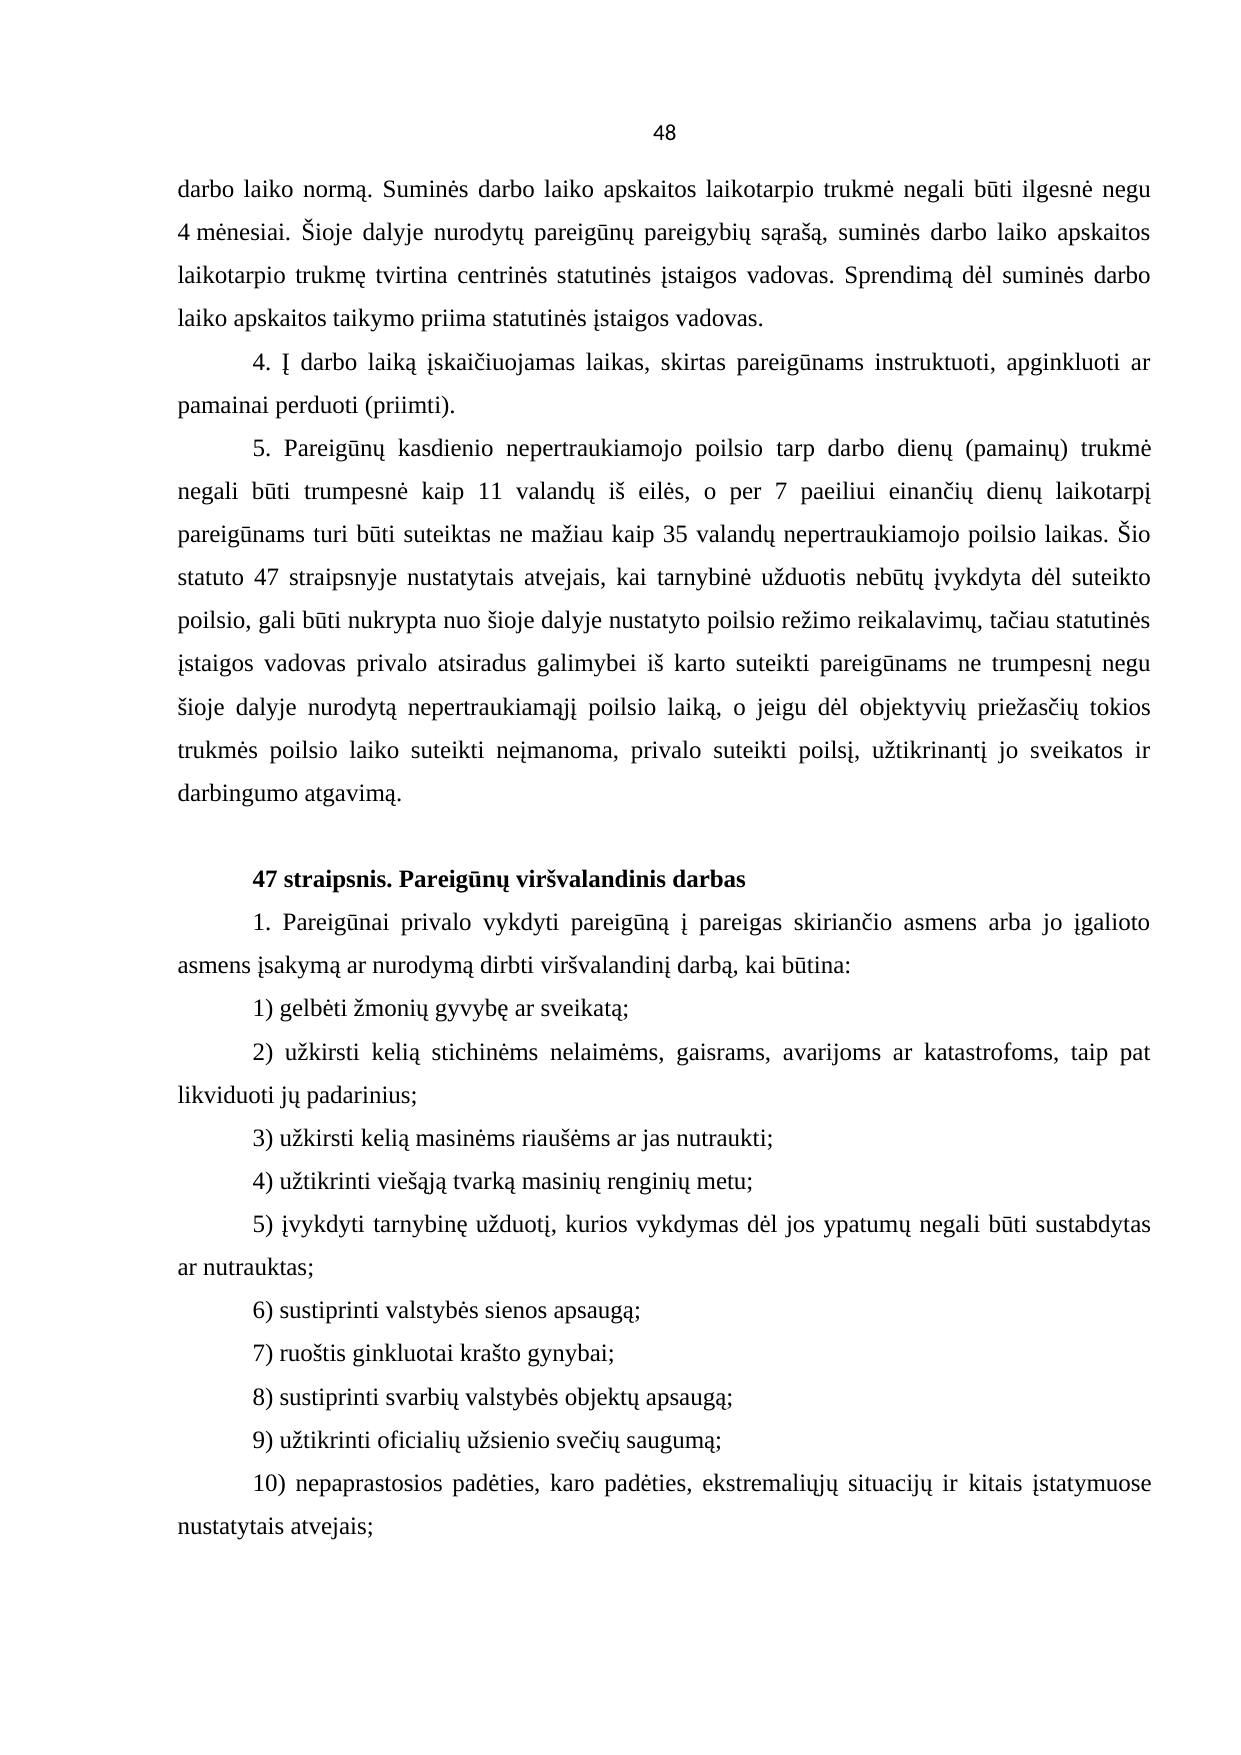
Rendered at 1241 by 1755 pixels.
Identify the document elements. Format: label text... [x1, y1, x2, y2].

text 2) užkirsti kelią stichinėms nelaimėms, gaisrams, avarijoms ar katastrofoms, taip pat likviduoti jų padarinius; [177, 1037, 1152, 1108]
text 4. Į darbo laiką įskaičiuojamas laikas, skirtas pareigūnams instruktuoti, apginkluoti ar pamainai perduoti (priimti). [177, 347, 1152, 418]
text darbo laiko normą. Suminės darbo laiko apskaitos laikotarpio trukmė negali būti ilgesnė negu 4 mėnesiai. Šioje dalyje nurodytų pareigūnų pareigybių sąrašą, suminės darbo laiko apskaitos laikotarpio trukmę tvirtina centrinės statutinės įstaigos vadovas. Sprendimą dėl suminės darbo laiko apskaitos taikymo priima statutinės įstaigos vadovas. [177, 174, 1152, 332]
text 47 straipsnis. Pareigūnų viršvalandinis darbas [177, 864, 1152, 893]
text 8) sustiprinti svarbių valstybės objektų apsaugą; [177, 1382, 1152, 1410]
text 7) ruoštis ginkluotai krašto gynybai; [177, 1338, 1152, 1367]
text 5) įvykdyti tarnybinę užduotį, kurios vykdymas dėl jos ypatumų negali būti sustabdytas ar nutrauktas; [177, 1209, 1152, 1281]
text 10) nepaprastosios padėties, karo padėties, ekstremaliųjų situacijų ir kitais įstatymuose nustatytais atvejais; [177, 1468, 1152, 1540]
text 4) užtikrinti viešąją tvarką masinių renginių metu; [177, 1166, 1152, 1195]
text 5. Pareigūnų kasdienio nepertraukiamojo poilsio tarp darbo dienų (pamainų) trukmė negali būti trumpesnė kaip 11 valandų iš eilės, o per 7 paeiliui einančių dienų laikotarpį pareigūnams turi būti suteiktas ne mažiau kaip 35 valandų nepertraukiamojo poilsio laikas. Šio statuto 47 straipsnyje nustatytais atvejais, kai tarnybinė užduotis nebūtų įvykdyta dėl suteikto poilsio, gali būti nukrypta nuo šioje dalyje nustatyto poilsio režimo reikalavimų, tačiau statutinės įstaigos vadovas privalo atsiradus galimybei iš karto suteikti pareigūnams ne trumpesnį negu šioje dalyje nurodytą nepertraukiamąjį poilsio laiką, o jeigu dėl objektyvių priežasčių tokios trukmės poilsio laiko suteikti neįmanoma, privalo suteikti poilsį, užtikrinantį jo sveikatos ir darbingumo atgavimą. [177, 433, 1152, 807]
text 9) užtikrinti oficialių užsienio svečių saugumą; [177, 1425, 1152, 1453]
text 1) gelbėti žmonių gyvybę ar sveikatą; [177, 993, 1152, 1022]
text 3) užkirsti kelią masinėms riaušėms ar jas nutraukti; [177, 1123, 1152, 1152]
text 6) sustiprinti valstybės sienos apsaugą; [177, 1295, 1152, 1324]
text 1. Pareigūnai privalo vykdyti pareigūną į pareigas skiriančio asmens arba jo įgalioto asmens įsakymą ar nurodymą dirbti viršvalandinį darbą, kai būtina: [177, 907, 1152, 979]
